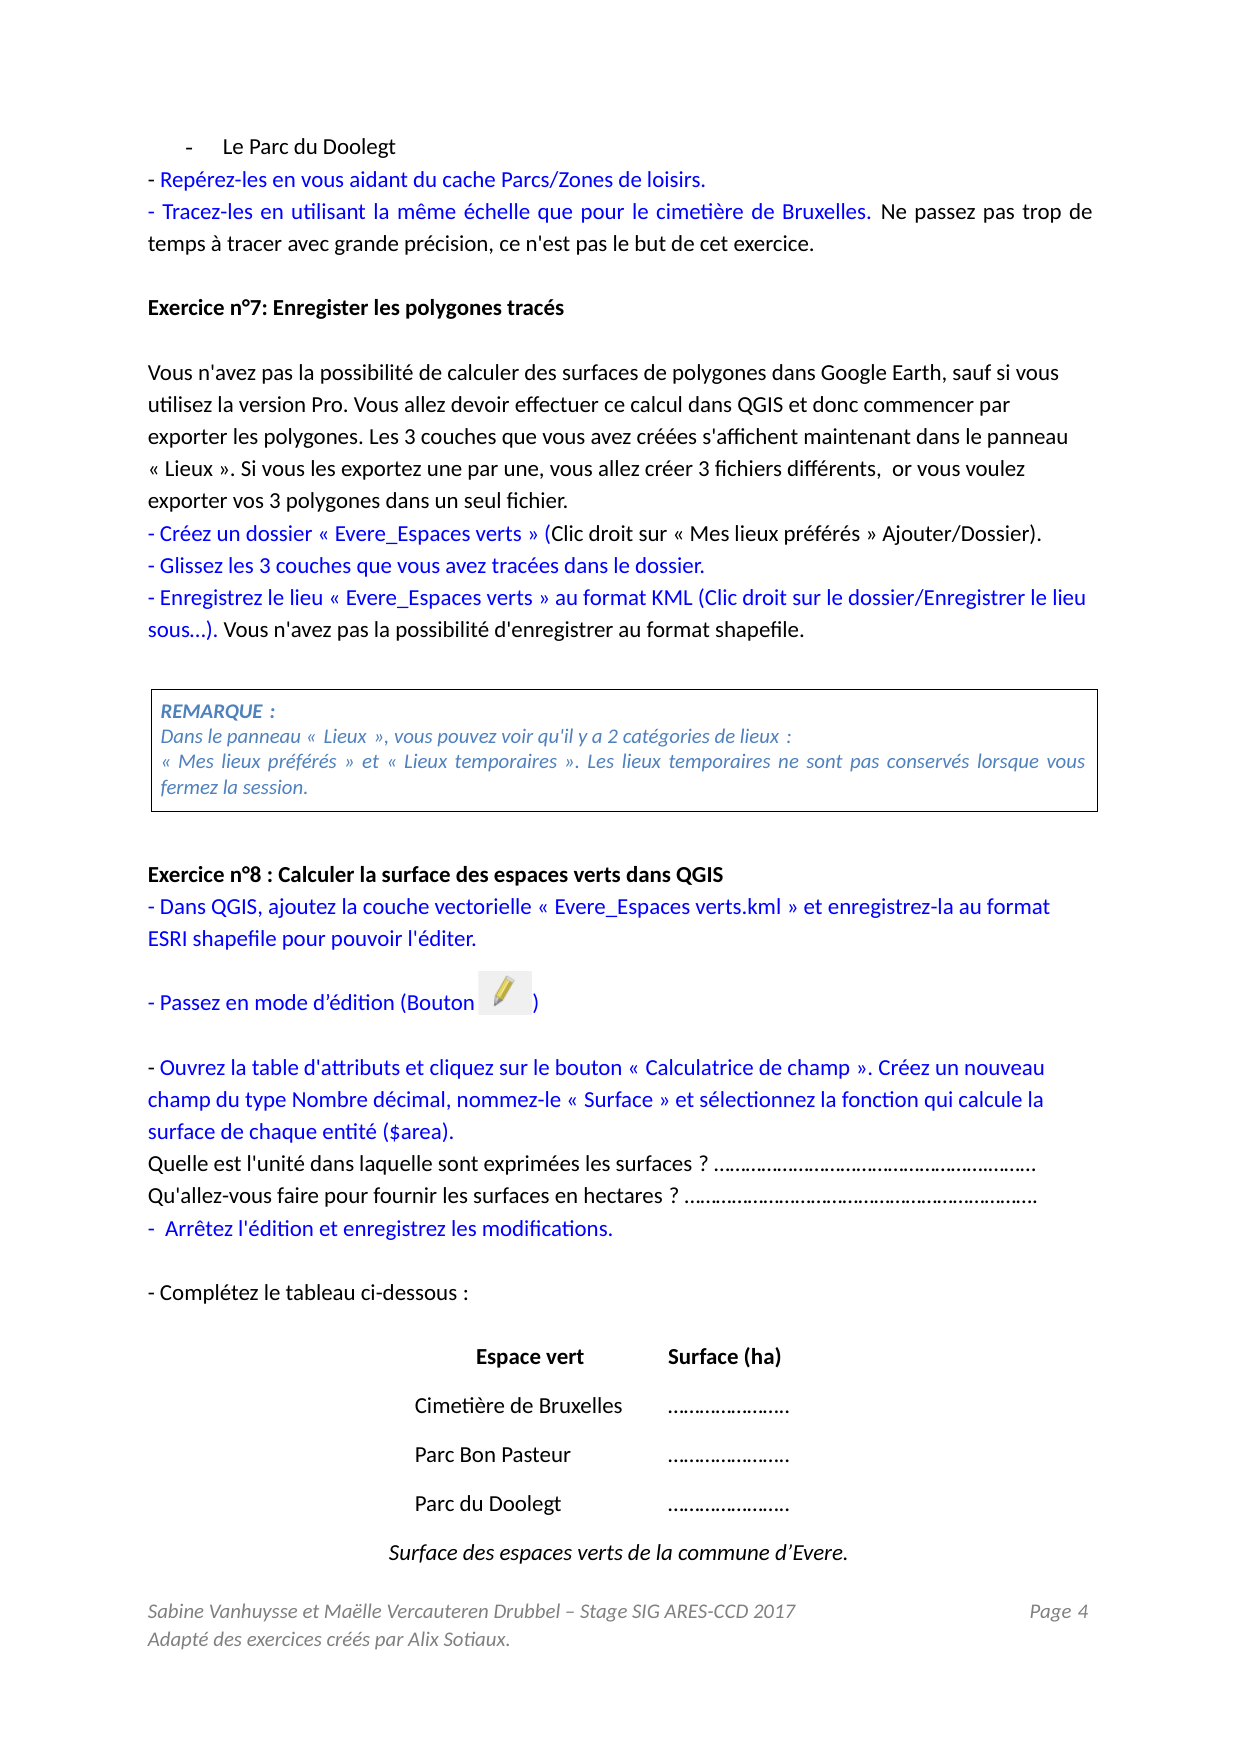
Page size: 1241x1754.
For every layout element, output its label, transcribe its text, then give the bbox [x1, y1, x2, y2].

text - Créez un dossier « Evere_Espaces verts » (Clic droit sur « Mes lieux préférés » Ajouter/Dossier). [148, 519, 1093, 547]
text Exercice n°7: Enregister les polygones tracés [148, 293, 1093, 321]
list Le Parc du Doolegt [185, 132, 1093, 161]
table_header Espace vert [403, 1343, 657, 1391]
text Surface des espaces verts de la commune d’Evere. [148, 1538, 1093, 1566]
text - Dans QGIS, ajoutez la couche vectorielle « Evere_Espaces verts.kml » et enregistrez-la au format ESRI shapefile pour pouvoir l'éditer. [148, 892, 1093, 952]
picture [478, 971, 532, 1015]
text Exercice n°8 : Calculer la surface des espaces verts dans QGIS [148, 860, 1093, 888]
text Quelle est l'unité dans laquelle sont exprimées les surfaces ? …………………………………………….……… [148, 1149, 1093, 1177]
table_cell ………………….. [657, 1489, 837, 1538]
text - Glissez les 3 couches que vous avez tracées dans le dossier. [148, 551, 1093, 579]
text - Passez en mode d’édition (Bouton ) [148, 988, 1093, 1016]
text Vous n'avez pas la possibilité de calculer des surfaces de polygones dans Google Earth, sauf si vous utilisez la version Pro. Vous allez devoir effectuer ce calcul dans QGIS et donc commencer par exporter les polygones. Les 3 couches que vous avez créées s'affichent maintenant dans le panneau « Lieux ». Si vous les exportez une par une, vous allez créer 3 fichiers différents, or vous voulez exporter vos 3 polygones dans un seul fichier. [148, 358, 1093, 514]
text - Repérez-les en vous aidant du cache Parcs/Zones de loisirs. [148, 165, 1093, 193]
table_cell ………………….. [657, 1391, 837, 1440]
text - Tracez-les en utilisant la même échelle que pour le cimetière de Bruxelles. Ne passez pas trop de temps à tracer avec grande précision, ce n'est pas le but de cet exercice. [148, 197, 1093, 257]
table_header Surface (ha) [657, 1343, 837, 1391]
text REMARQUE : [160, 698, 1088, 723]
table_cell Parc Bon Pasteur [403, 1440, 657, 1489]
table_cell Parc du Doolegt [403, 1489, 657, 1538]
text - Arrêtez l'édition et enregistrez les modifications. [148, 1214, 1093, 1242]
text - Ouvrez la table d'attributs et cliquez sur le bouton « Calculatrice de champ ». Créez un nouveau champ du type Nombre décimal, nommez-le « Surface » et sélectionnez la fonction qui calcule la surface de chaque entité ($area). [148, 1053, 1093, 1145]
text - Enregistrez le lieu « Evere_Espaces verts » au format KML (Clic droit sur le dossier/Enregistrer le lieu sous…). Vous n'avez pas la possibilité d'enregistrer au format shapefile. [148, 583, 1093, 643]
table_cell ………………….. [657, 1440, 837, 1489]
text - Complétez le tableau ci-dessous : [148, 1278, 1093, 1306]
table_cell Cimetière de Bruxelles [403, 1391, 657, 1440]
text Qu'allez-vous faire pour fournir les surfaces en hectares ? …………………………………………………………. [148, 1182, 1093, 1209]
text Dans le panneau « Lieux », vous pouvez voir qu'il y a 2 catégories de lieux : [160, 723, 1088, 749]
text « Mes lieux préférés » et « Lieux temporaires ». Les lieux temporaires ne sont pas conservés lorsque vous fermez la session. [160, 749, 1088, 799]
